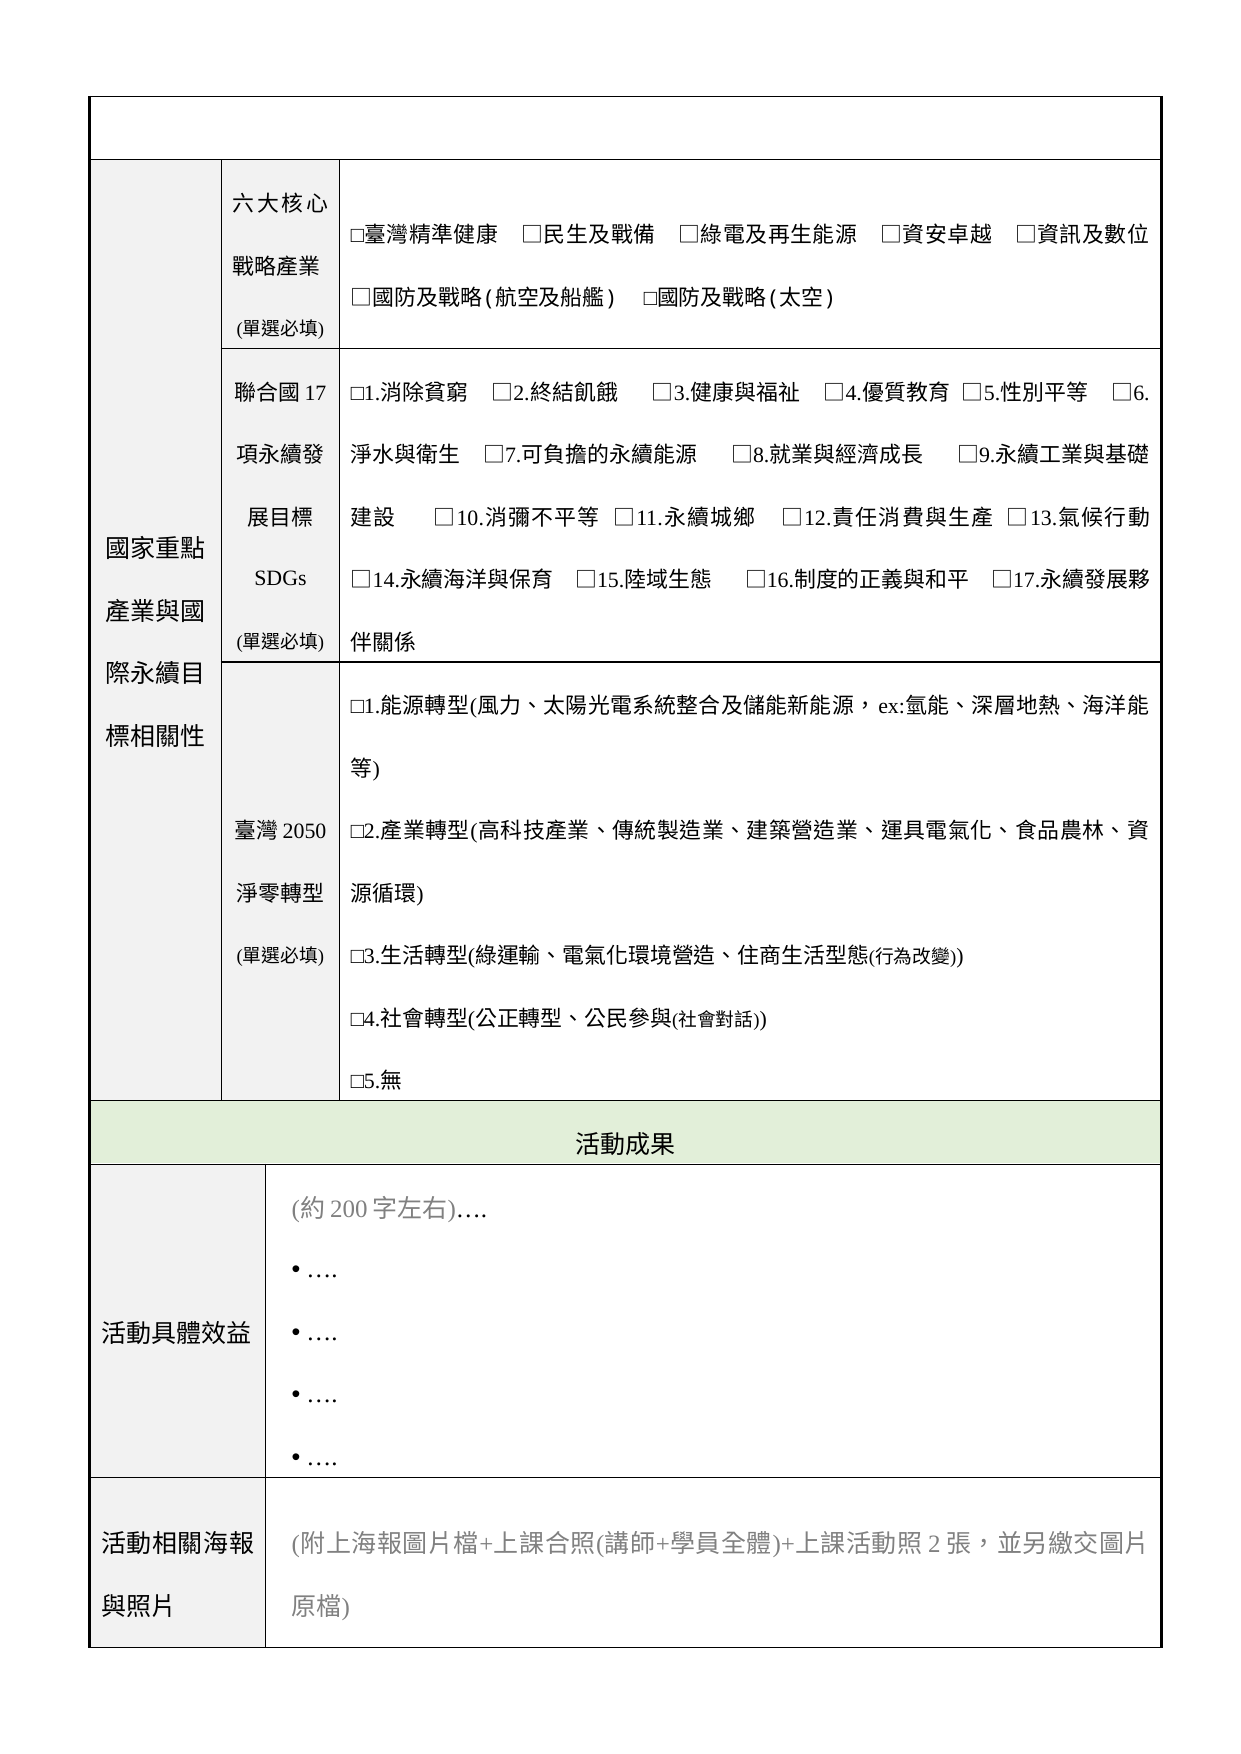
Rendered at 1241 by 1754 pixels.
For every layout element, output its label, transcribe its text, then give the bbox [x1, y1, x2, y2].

table_cell □臺灣精準健康 □民生及戰備 □綠電及再生能源 □資安卓越 □資訊及數位 □國防及戰略(航空及船艦) □國防及戰略(太空) [340, 160, 1160, 348]
table_cell 臺灣2050淨零轉型(單選必填) [222, 663, 339, 1100]
table_cell [91, 97, 1160, 159]
table_cell 活動成果 [91, 1101, 1160, 1163]
table_cell 國家重點產業與國際永續目標相關性 [91, 160, 221, 1100]
table_cell (約200字左右)…. …. …. …. …. [266, 1165, 1160, 1477]
table_cell □1.能源轉型(風力、太陽光電系統整合及儲能新能源，ex:氫能、深層地熱、海洋能等) □2.產業轉型(高科技產業、傳統製造業、建築營造業、運具電氣化、食品農林、資源循環) □3.生活轉型(綠運輸、電氣化環境營造、住商生活型態(行為改變)) □4.社會轉型(公正轉型、公民參與(社會對話)) □5.無 [340, 663, 1160, 1100]
table_cell 聯合國17項永續發展目標SDGs (單選必填) [222, 349, 339, 661]
table_cell 六大核心 戰略產業 (單選必填) [222, 160, 339, 348]
table_cell □1.消除貧窮 □2.終結飢餓 □3.健康與福祉 □4.優質教育 □5.性別平等 □6.淨水與衛生 □7.可負擔的永續能源 □8.就業與經濟成長 □9.永續工業與基礎建設 □10.消彌不平等 □11.永續城鄉 □12.責任消費與生產 □13.氣候行動 □14.永續海洋與保育 □15.陸域生態 □16.制度的正義與和平 □17.永續發展夥伴關係 [340, 349, 1160, 661]
table_cell 活動具體效益 [91, 1165, 265, 1477]
table_cell (附上海報圖片檔+上課合照(講師+學員全體)+上課活動照2張，並另繳交圖片原檔) [266, 1478, 1160, 1647]
table_cell 活動相關海報與照片 [91, 1478, 265, 1647]
